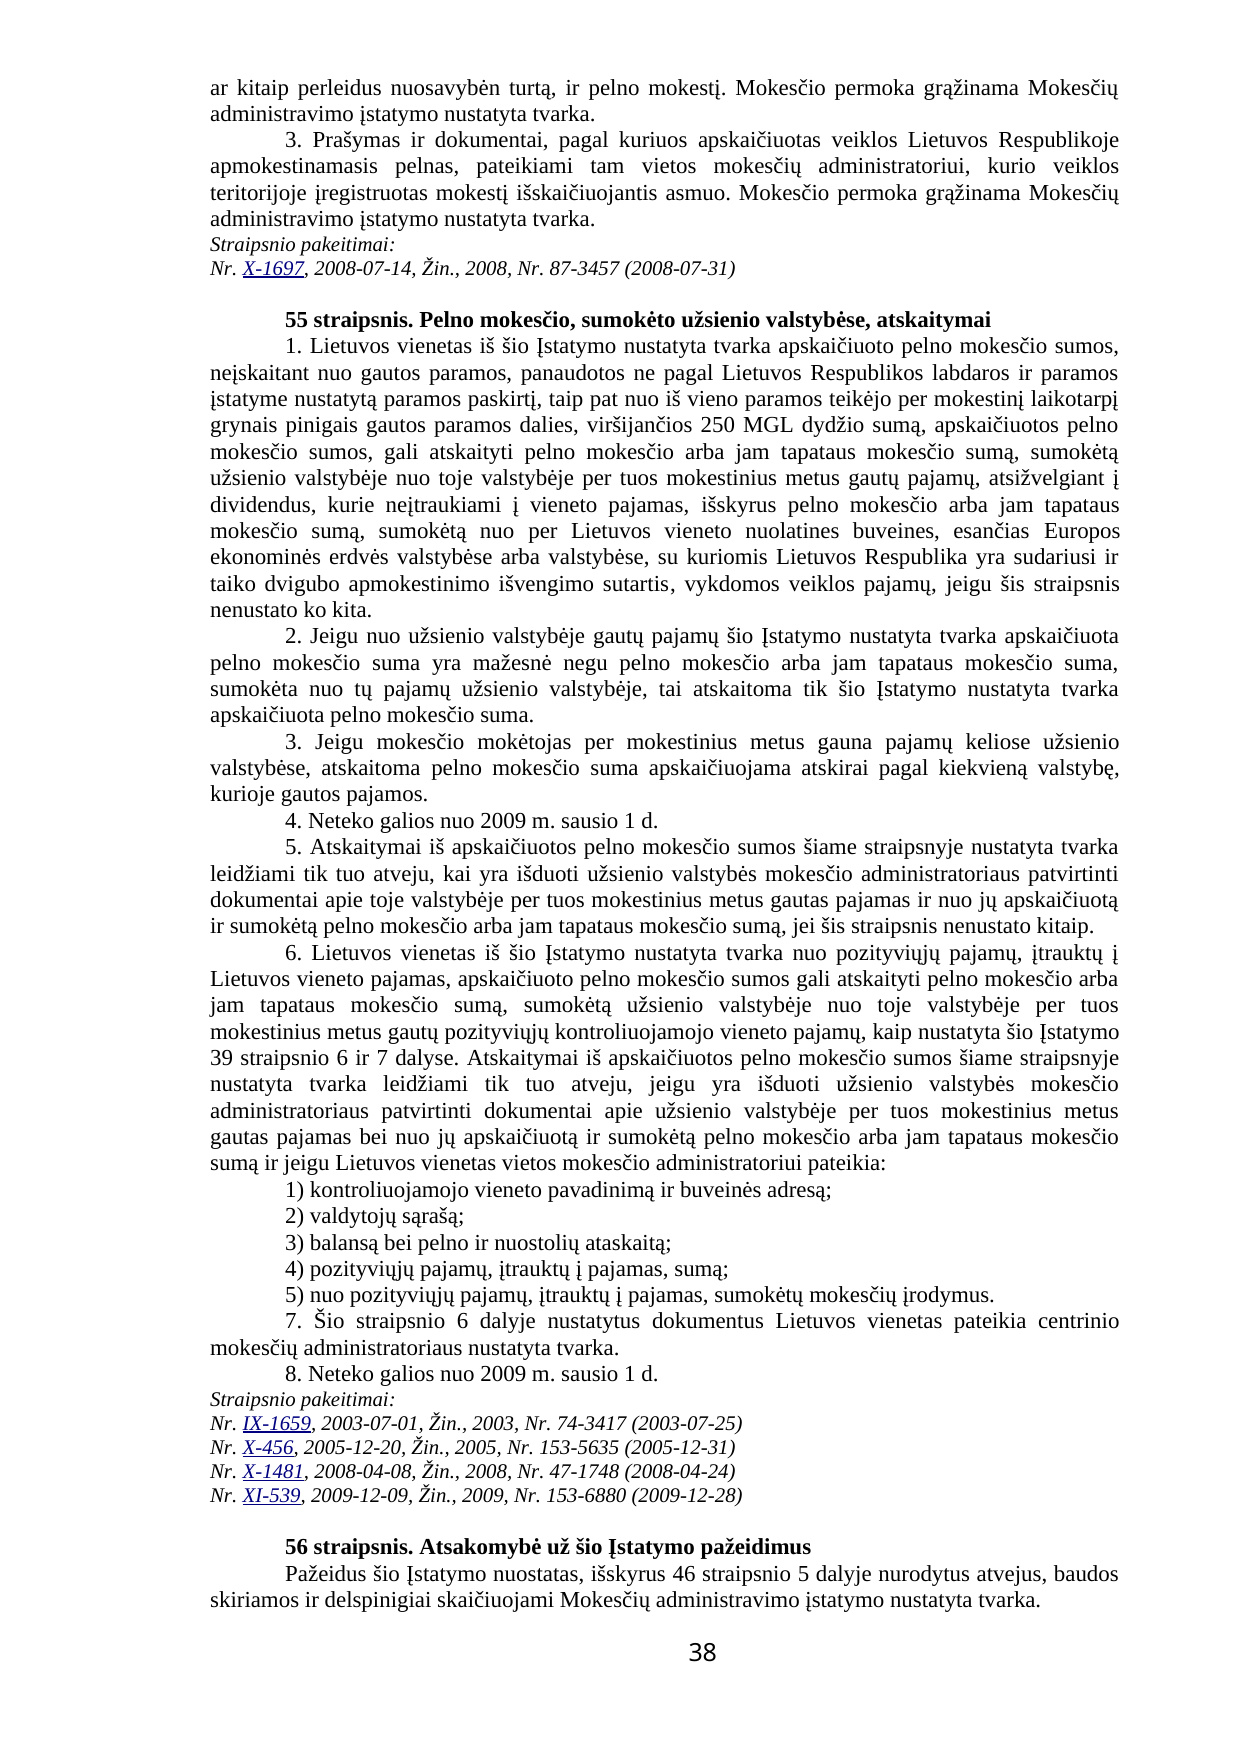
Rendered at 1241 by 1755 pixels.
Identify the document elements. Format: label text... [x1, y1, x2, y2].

text 3. Jeigu mokesčio mokėtojas per mokestinius metus gauna pajamų keliose užsienio valstybėse, atskaitoma pelno mokesčio suma apskaičiuojama atskirai pagal kiekvieną valstybę, kurioje gautos pajamos. [210, 728, 1120, 807]
text 3) balansą bei pelno ir nuostolių ataskaitą; [210, 1228, 1120, 1255]
text 5. Atskaitymai iš apskaičiuotos pelno mokesčio sumos šiame straipsnyje nustatyta tvarka leidžiami tik tuo atveju, kai yra išduoti užsienio valstybės mokesčio administratoriaus patvirtinti dokumentai apie toje valstybėje per tuos mokestinius metus gautas pajamas ir nuo jų apskaičiuotą ir sumokėtą pelno mokesčio arba jam tapataus mokesčio sumą, jei šis straipsnis nenustato kitaip. [210, 833, 1120, 939]
text 56 straipsnis. Atsakomybė už šio Įstatymo pažeidimus [210, 1533, 1120, 1560]
text Nr. X-1481, 2008-04-08, Žin., 2008, Nr. 47-1748 (2008-04-24) [210, 1459, 1120, 1483]
text Straipsnio pakeitimai: [210, 1387, 1120, 1411]
text 5) nuo pozityviųjų pajamų, įtrauktų į pajamas, sumokėtų mokesčių įrodymus. [210, 1281, 1120, 1308]
text Nr. IX-1659, 2003-07-01, Žin., 2003, Nr. 74-3417 (2003-07-25) [210, 1411, 1120, 1435]
text 55 straipsnis. Pelno mokesčio, sumokėto užsienio valstybėse, atskaitymai [210, 306, 1120, 332]
text Pažeidus šio Įstatymo nuostatas, išskyrus 46 straipsnio 5 dalyje nurodytus atvejus, baudos skiriamos ir delspinigiai skaičiuojami Mokesčių administravimo įstatymo nustatyta tvarka. [210, 1560, 1120, 1612]
text 7. Šio straipsnio 6 dalyje nustatytus dokumentus Lietuvos vienetas pateikia centrinio mokesčių administratoriaus nustatyta tvarka. [210, 1308, 1120, 1360]
text 6. Lietuvos vienetas iš šio Įstatymo nustatyta tvarka nuo pozityviųjų pajamų, įtrauktų į Lietuvos vieneto pajamas, apskaičiuoto pelno mokesčio sumos gali atskaityti pelno mokesčio arba jam tapataus mokesčio sumą, sumokėtą užsienio valstybėje nuo toje valstybėje per tuos mokestinius metus gautų pozityviųjų kontroliuojamojo vieneto pajamų, kaip nustatyta šio Įstatymo 39 straipsnio 6 ir 7 dalyse. Atskaitymai iš apskaičiuotos pelno mokesčio sumos šiame straipsnyje nustatyta tvarka leidžiami tik tuo atveju, jeigu yra išduoti užsienio valstybės mokesčio administratoriaus patvirtinti dokumentai apie užsienio valstybėje per tuos mokestinius metus gautas pajamas bei nuo jų apskaičiuotą ir sumokėtą pelno mokesčio arba jam tapataus mokesčio sumą ir jeigu Lietuvos vienetas vietos mokesčio administratoriui pateikia: [210, 939, 1120, 1176]
text 2. Jeigu nuo užsienio valstybėje gautų pajamų šio Įstatymo nustatyta tvarka apskaičiuota pelno mokesčio suma yra mažesnė negu pelno mokesčio arba jam tapataus mokesčio suma, sumokėta nuo tų pajamų užsienio valstybėje, tai atskaitoma tik šio Įstatymo nustatyta tvarka apskaičiuota pelno mokesčio suma. [210, 622, 1120, 728]
text Nr. XI-539, 2009-12-09, Žin., 2009, Nr. 153-6880 (2009-12-28) [210, 1483, 1120, 1507]
text 2) valdytojų sąrašą; [210, 1202, 1120, 1228]
text Straipsnio pakeitimai: [210, 232, 1120, 256]
text Nr. X-1697, 2008-07-14, Žin., 2008, Nr. 87-3457 (2008-07-31) [210, 256, 1120, 280]
text Nr. X-456, 2005-12-20, Žin., 2005, Nr. 153-5635 (2005-12-31) [210, 1435, 1120, 1459]
text ar kitaip perleidus nuosavybėn turtą, ir pelno mokestį. Mokesčio permoka grąžinama Mokesčių administravimo įstatymo nustatyta tvarka. [210, 73, 1120, 126]
text 1. Lietuvos vienetas iš šio Įstatymo nustatyta tvarka apskaičiuoto pelno mokesčio sumos, neįskaitant nuo gautos paramos, panaudotos ne pagal Lietuvos Respublikos labdaros ir paramos įstatyme nustatytą paramos paskirtį, taip pat nuo iš vieno paramos teikėjo per mokestinį laikotarpį grynais pinigais gautos paramos dalies, viršijančios 250 MGL dydžio sumą, apskaičiuotos pelno mokesčio sumos, gali atskaityti pelno mokesčio arba jam tapataus mokesčio sumą, sumokėtą užsienio valstybėje nuo toje valstybėje per tuos mokestinius metus gautų pajamų, atsižvelgiant į dividendus, kurie neįtraukiami į vieneto pajamas, išskyrus pelno mokesčio arba jam tapataus mokesčio sumą, sumokėtą nuo per Lietuvos vieneto nuolatines buveines, esančias Europos ekonominės erdvės valstybėse arba valstybėse, su kuriomis Lietuvos Respublika yra sudariusi ir taiko dvigubo apmokestinimo išvengimo sutartis, vykdomos veiklos pajamų, jeigu šis straipsnis nenustato ko kita. [210, 332, 1120, 622]
text 4. Neteko galios nuo 2009 m. sausio 1 d. [210, 807, 1120, 833]
text 4) pozityviųjų pajamų, įtrauktų į pajamas, sumą; [210, 1255, 1120, 1281]
text 3. Prašymas ir dokumentai, pagal kuriuos apskaičiuotas veiklos Lietuvos Respublikoje apmokestinamasis pelnas, pateikiami tam vietos mokesčių administratoriui, kurio veiklos teritorijoje įregistruotas mokestį išskaičiuojantis asmuo. Mokesčio permoka grąžinama Mokesčių administravimo įstatymo nustatyta tvarka. [210, 126, 1120, 232]
text 8. Neteko galios nuo 2009 m. sausio 1 d. [210, 1360, 1120, 1387]
text 1) kontroliuojamojo vieneto pavadinimą ir buveinės adresą; [210, 1176, 1120, 1202]
